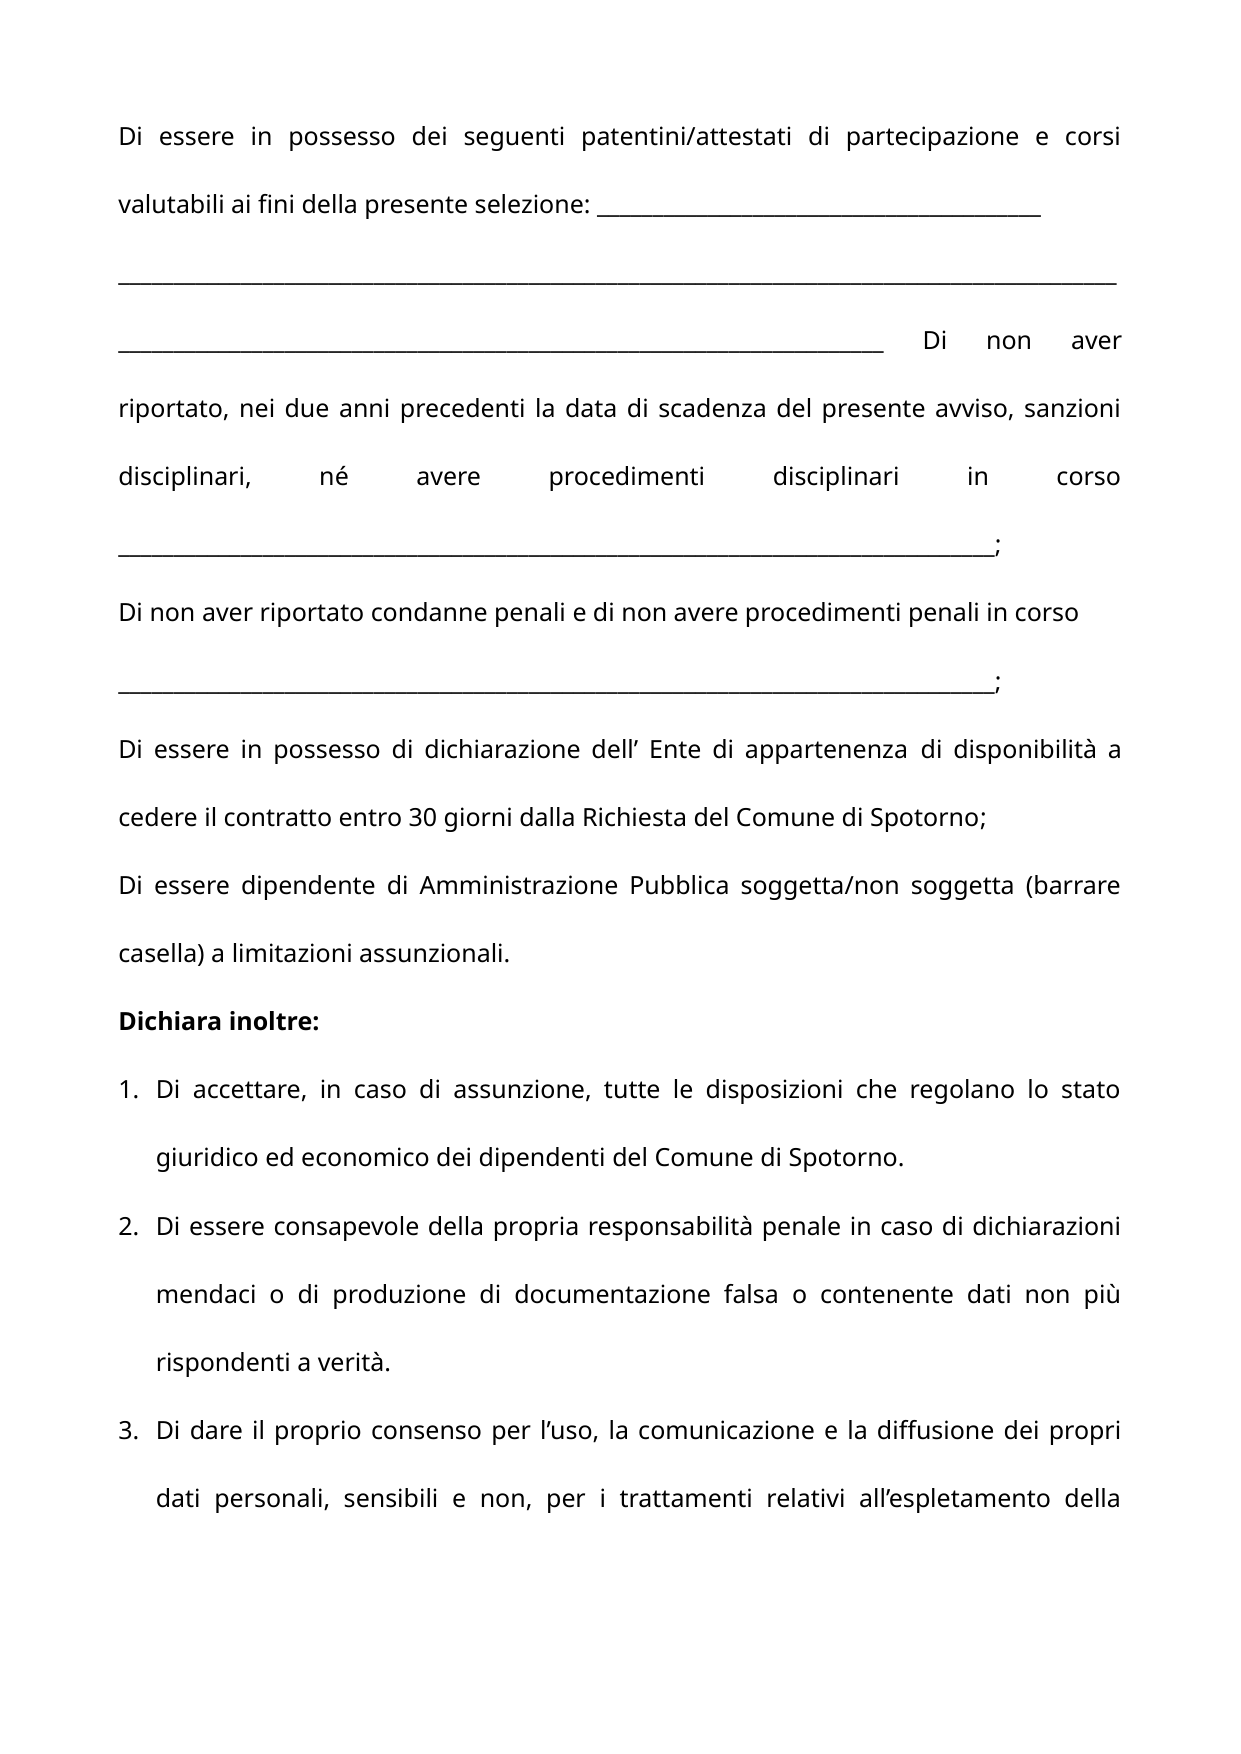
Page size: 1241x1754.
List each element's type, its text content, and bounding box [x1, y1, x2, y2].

list Di dare il proprio consenso per l’uso, la comunicazione e la diffusione dei propri dati personali, sensibili e non, per i trattamenti relativi all’espletamento della [118, 1412, 1122, 1515]
list Di accettare, in caso di assunzione, tutte le disposizioni che regolano lo stato giuridico ed economico dei dipendenti del Comune di Spotorno. [118, 1072, 1122, 1174]
text _______________________________________________________________________________________________________________________________________________________________ Di non aver riportato, nei due anni precedenti la data di scadenza del presente avviso, sanzioni disciplinari, né avere procedimenti disciplinari in corso _______________________________________________________________________________; [118, 254, 1122, 561]
list Di essere consapevole della propria responsabilità penale in caso di dichiarazioni mendaci o di produzione di documentazione falsa o contenente dati non più rispondenti a verità. [118, 1208, 1122, 1378]
text Di essere dipendente di Amministrazione Pubblica soggetta/non soggetta (barrare casella) a limitazioni assunzionali. [118, 867, 1122, 970]
text _______________________________________________________________________________; [118, 663, 1122, 697]
text Di essere in possesso di dichiarazione dell’ Ente di appartenenza di disponibilità a cedere il contratto entro 30 giorni dalla Richiesta del Comune di Spotorno; [118, 731, 1122, 833]
text Dichiara inoltre: [118, 1004, 1122, 1038]
text Di essere in possesso dei seguenti patentini/attestati di partecipazione e corsi valutabili ai fini della presente selezione: ________________________________________ [118, 118, 1122, 220]
text Di non aver riportato condanne penali e di non avere procedimenti penali in corso [118, 595, 1122, 629]
